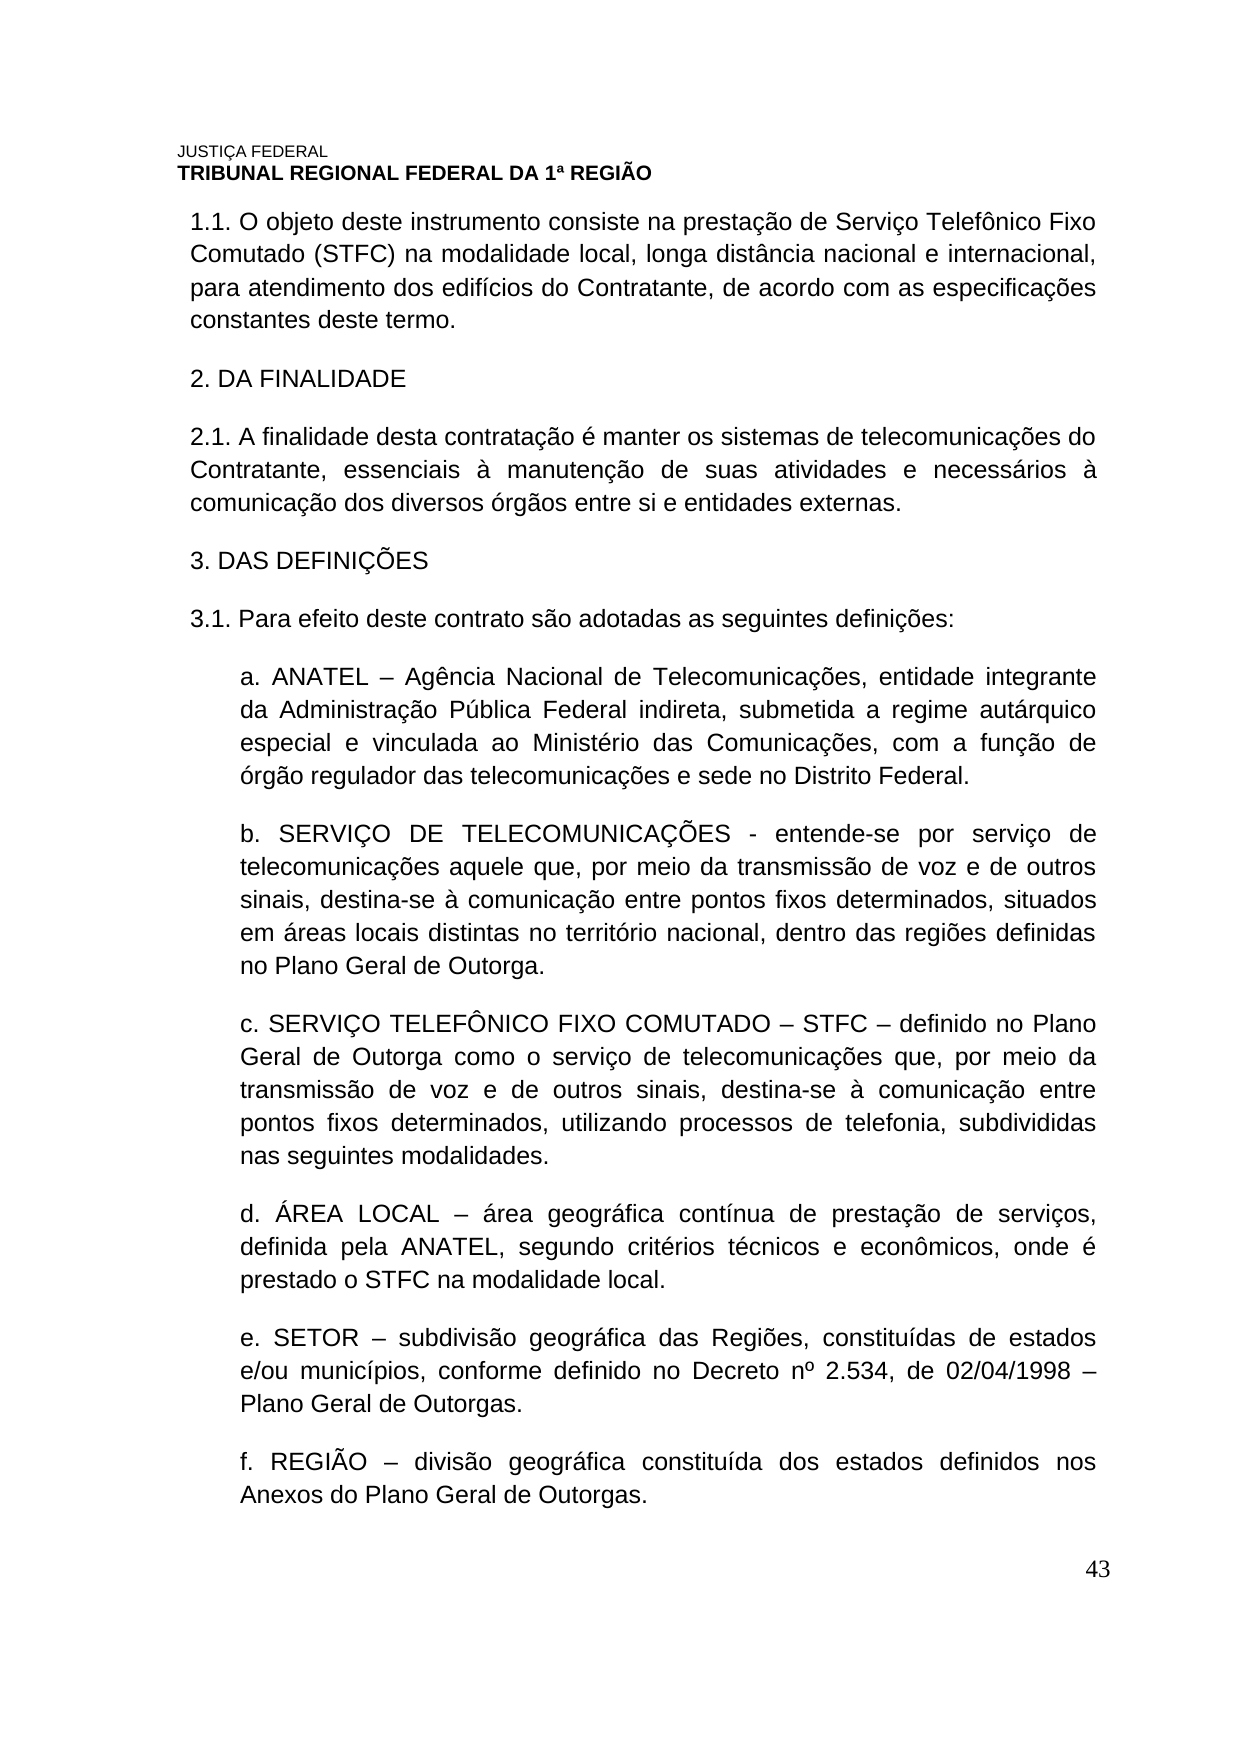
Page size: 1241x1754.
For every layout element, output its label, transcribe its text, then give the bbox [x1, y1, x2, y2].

text c. SERVIÇO TELEFÔNICO FIXO COMUTADO – STFC – definido no Plano Geral de Outorga como o serviço de telecomunicações que, por meio da transmissão de voz e de outros sinais, destina-se à comunicação entre pontos fixos determinados, utilizando processos de telefonia, subdivididas nas seguintes modalidades. [240, 1009, 308, 1170]
text 2. DA FINALIDADE [190, 363, 1098, 392]
text 3. DAS DEFINIÇÕES [190, 546, 1098, 574]
text b. SERVIÇO DE TELECOMUNICAÇÕES - entende-se por serviço de telecomunicações aquele que, por meio da transmissão de voz e de outros sinais, destina-se à comunicação entre pontos fixos determinados, situados em áreas locais distintas no território nacional, dentro das regiões definidas no Plano Geral de Outorga. [240, 819, 308, 979]
text 3.1. Para efeito deste contrato são adotadas as seguintes definições: [190, 604, 1098, 632]
text 1.1. O objeto deste instrumento consiste na prestação de Serviço Telefônico Fixo Comutado (STFC) na modalidade local, longa distância nacional e internacional, para atendimento dos edifícios do Contratante, de acordo com as especificações constantes deste termo. [190, 206, 1098, 334]
text d. ÁREA LOCAL – área geográfica contínua de prestação de serviços, definida pela ANATEL, segundo critérios técnicos e econômicos, onde é prestado o STFC na modalidade local. [240, 1199, 308, 1294]
text b. SERVIÇO DE TELECOMUNICAÇÕES - entende-se por serviço de telecomunicações aquele que, por meio da transmissão de voz e de outros sinais, destina-se à comunicação entre pontos fixos determinados, situados em áreas locais distintas no território nacional, dentro das regiões definidas no Plano Geral de Outorga. [985, 819, 1098, 979]
text f. REGIÃO – divisão geográfica constituída dos estados definidos nos Anexos do Plano Geral de Outorgas. [240, 1447, 1098, 1509]
text e. SETOR – subdivisão geográfica das Regiões, constituídas de estados e/ou municípios, conforme definido no Decreto nº 2.534, de 02/04/1998 – Plano Geral de Outorgas. [240, 1323, 1098, 1418]
text 2.1. A finalidade desta contratação é manter os sistemas de telecomunicações do Contratante, essenciais à manutenção de suas atividades e necessários à comunicação dos diversos órgãos entre si e entidades externas. [190, 422, 1098, 516]
text a. ANATEL – Agência Nacional de Telecomunicações, entidade integrante da Administração Pública Federal indireta, submetida a regime autárquico especial e vinculada ao Ministério das Comunicações, com a função de órgão regulador das telecomunicações e sede no Distrito Federal. [240, 662, 308, 789]
text c. SERVIÇO TELEFÔNICO FIXO COMUTADO – STFC – definido no Plano Geral de Outorga como o serviço de telecomunicações que, por meio da transmissão de voz e de outros sinais, destina-se à comunicação entre pontos fixos determinados, utilizando processos de telefonia, subdivididas nas seguintes modalidades. [985, 1009, 1098, 1170]
text d. ÁREA LOCAL – área geográfica contínua de prestação de serviços, definida pela ANATEL, segundo critérios técnicos e econômicos, onde é prestado o STFC na modalidade local. [985, 1199, 1098, 1294]
text a. ANATEL – Agência Nacional de Telecomunicações, entidade integrante da Administração Pública Federal indireta, submetida a regime autárquico especial e vinculada ao Ministério das Comunicações, com a função de órgão regulador das telecomunicações e sede no Distrito Federal. [985, 662, 1098, 789]
